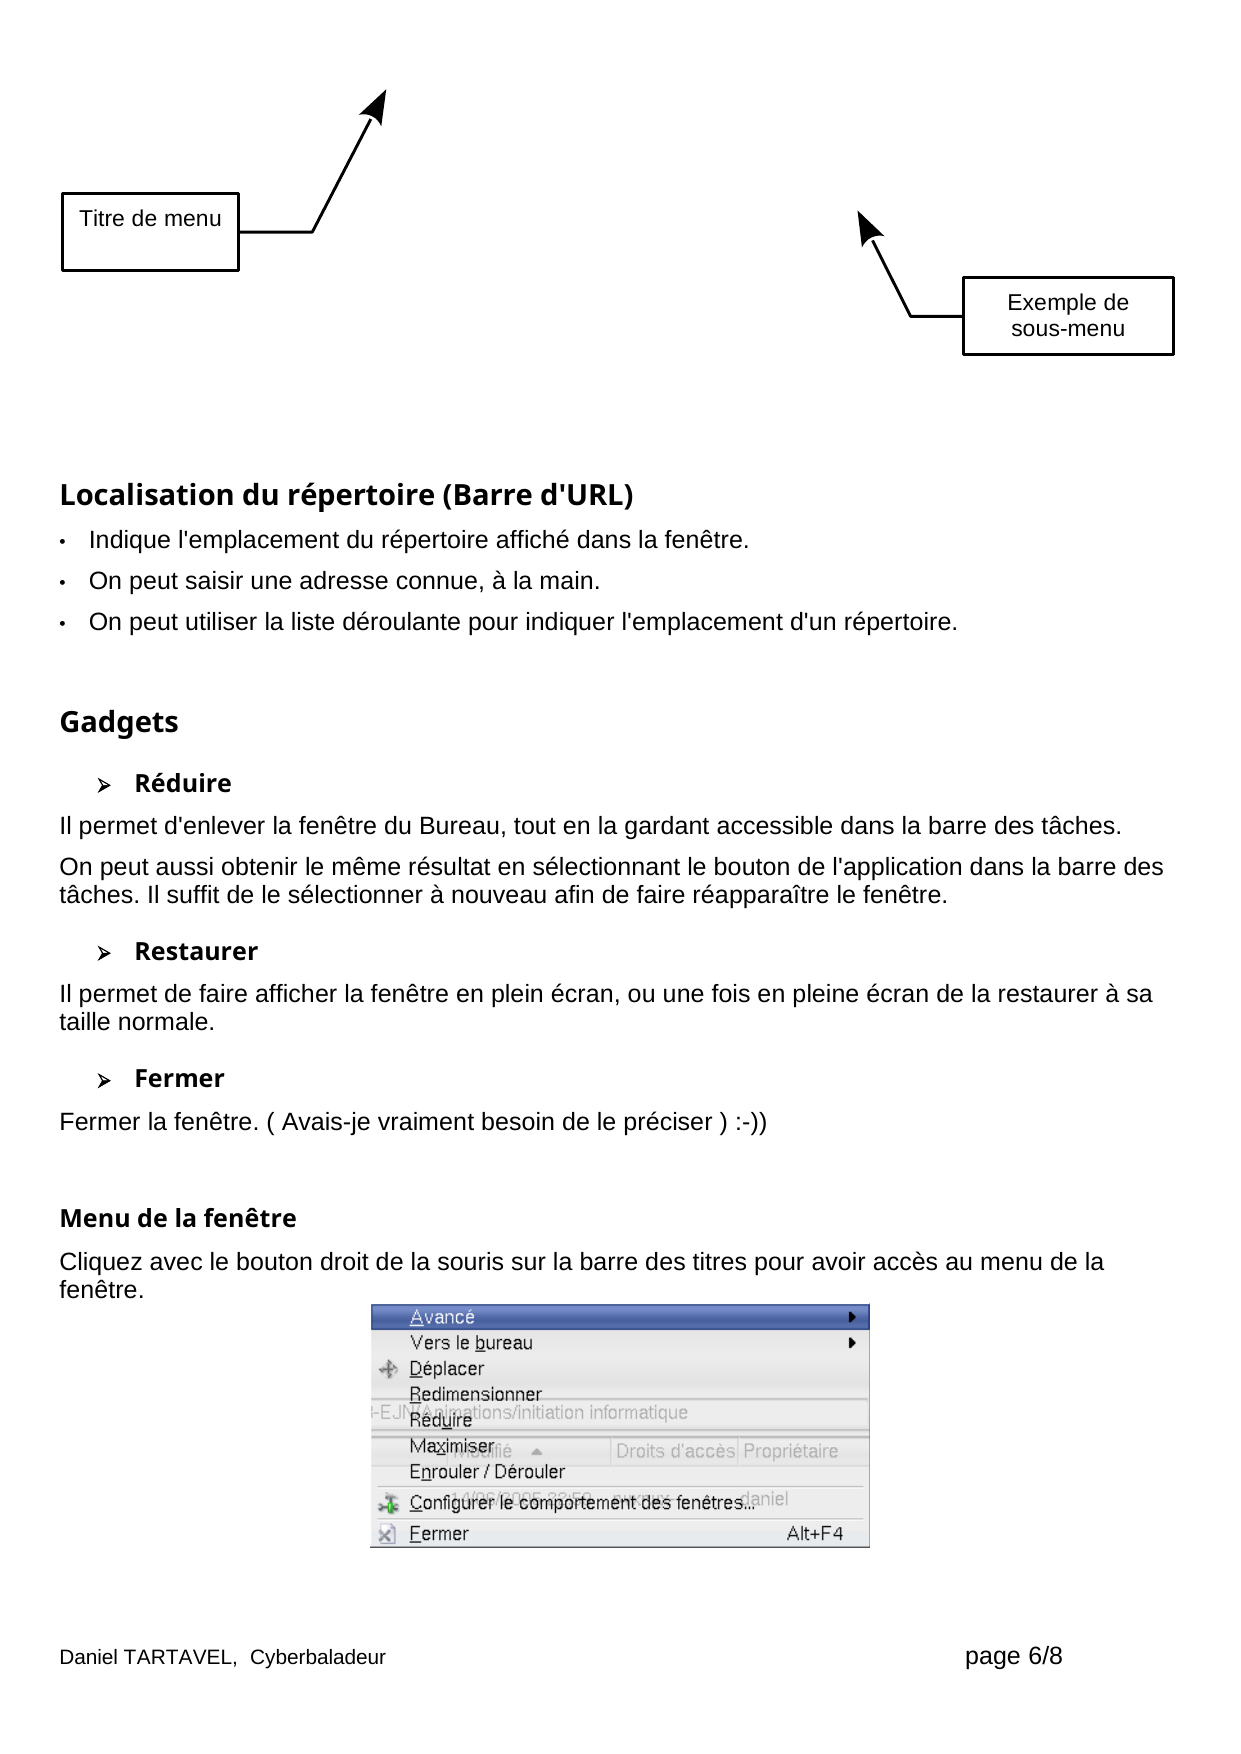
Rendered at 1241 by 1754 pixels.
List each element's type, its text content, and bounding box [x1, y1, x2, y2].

subtitle Fermer [97, 1061, 1181, 1095]
subtitle Menu de la fenêtre [59, 1201, 1181, 1235]
list Indique l'emplacement du répertoire affiché dans la fenêtre. [59, 526, 1181, 554]
subtitle Localisation du répertoire (Barre d'URL) [59, 474, 1181, 514]
text Fermer la fenêtre. ( Avais-je vraiment besoin de le préciser ) :-)) [59, 1107, 1181, 1136]
text Il permet de faire afficher la fenêtre en plein écran, ou une fois en pleine écran de la restaurer à sa taille normale. [59, 980, 1181, 1036]
subtitle Restaurer [97, 933, 1181, 967]
picture [370, 1303, 870, 1548]
text On peut aussi obtenir le même résultat en sélectionnant le bouton de l'application dans la barre des tâches. Il suffit de le sélectionner à nouveau afin de faire réapparaître le fenêtre. [59, 852, 1181, 908]
text Cliquez avec le bouton droit de la souris sur la barre des titres pour avoir accès au menu de la fenêtre. [59, 1247, 1181, 1303]
subtitle Réduire [97, 766, 1181, 799]
list On peut saisir une adresse connue, à la main. [59, 567, 1181, 595]
subtitle Gadgets [59, 701, 1181, 741]
list On peut utiliser la liste déroulante pour indiquer l'emplacement d'un répertoire. [59, 607, 1181, 636]
text Il permet d'enlever la fenêtre du Bureau, tout en la gardant accessible dans la barre des tâches. [59, 812, 1181, 840]
